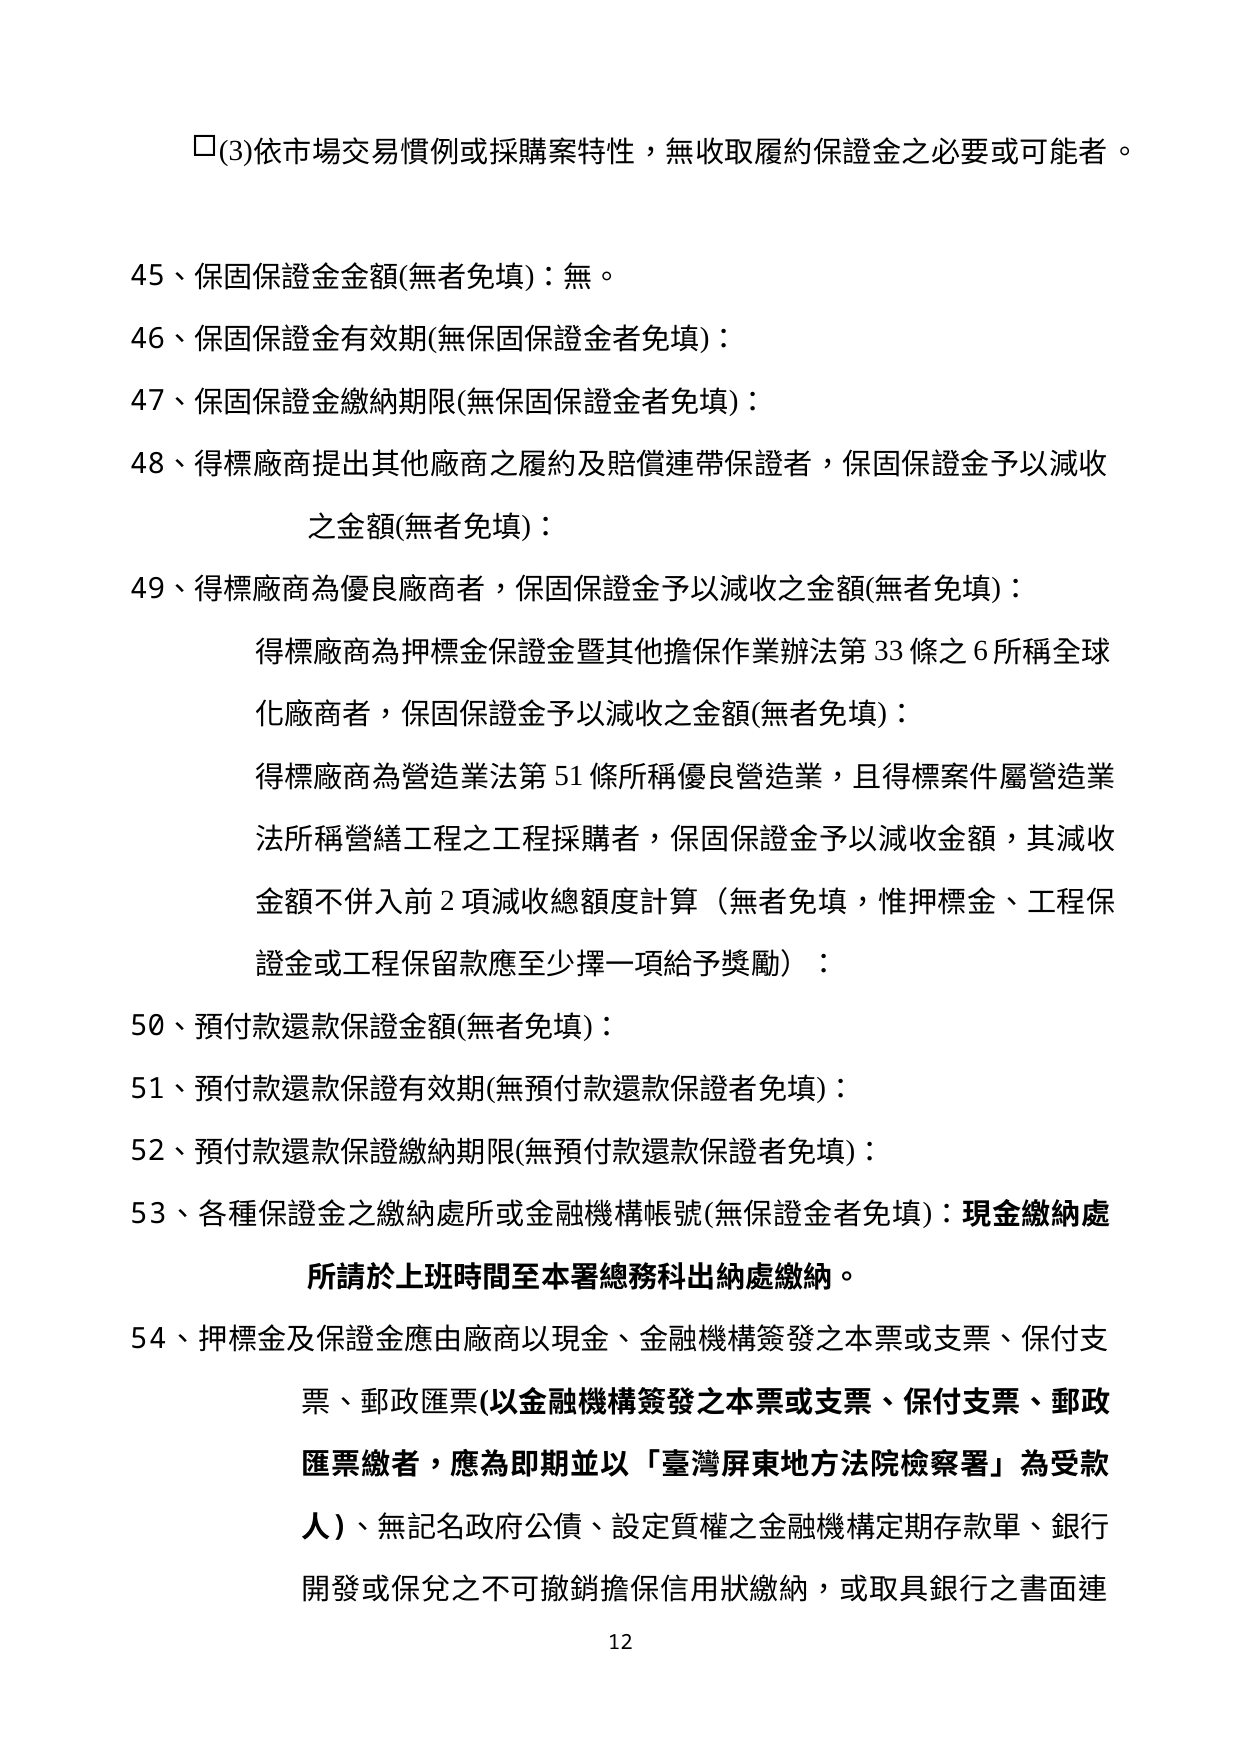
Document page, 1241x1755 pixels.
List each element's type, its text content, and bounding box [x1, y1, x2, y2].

list 押標金及保證金應由廠商以現金、金融機構簽發之本票或支票、保付支票、郵政匯票(以金融機構簽發之本票或支票、保付支票、郵政匯票繳者，應為即期並以「臺灣屏東地方法院檢察署」為受款人)、無記名政府公債、設定質權之金融機構定期存款單、銀行開發或保兌之不可撤銷擔保信用狀繳納，或取具銀行之書面連 [130, 1295, 1110, 1608]
list 預付款還款保證有效期(無預付款還款保證者免填)： [130, 1045, 1110, 1108]
list 得標廠商為優良廠商者，保固保證金予以減收之金額(無者免填)： [130, 545, 1110, 608]
list 保固保證金金額(無者免填)：無。 [130, 233, 1110, 295]
list 預付款還款保證金額(無者免填)： [130, 983, 1110, 1045]
list 保固保證金繳納期限(無保固保證金者免填)： [130, 358, 1110, 420]
list 得標廠商提出其他廠商之履約及賠償連帶保證者，保固保證金予以減收之金額(無者免填)： [130, 420, 1110, 545]
text 得標廠商為營造業法第51條所稱優良營造業，且得標案件屬營造業法所稱營繕工程之工程採購者，保固保證金予以減收金額，其減收金額不併入前2項減收總額度計算（無者免填，惟押標金、工程保證金或工程保留款應至少擇一項給予獎勵）： [255, 733, 1117, 983]
text (3)依市場交易慣例或採購案特性，無收取履約保證金之必要或可能者。 [130, 108, 1110, 233]
list 各種保證金之繳納處所或金融機構帳號(無保證金者免填)：現金繳納處所請於上班時間至本署總務科出納處繳納。 [130, 1170, 1110, 1295]
list 保固保證金有效期(無保固保證金者免填)： [130, 295, 1110, 358]
text 得標廠商為押標金保證金暨其他擔保作業辦法第33條之6所稱全球化廠商者，保固保證金予以減收之金額(無者免填)： [255, 608, 1110, 733]
list 預付款還款保證繳納期限(無預付款還款保證者免填)： [130, 1108, 1110, 1170]
